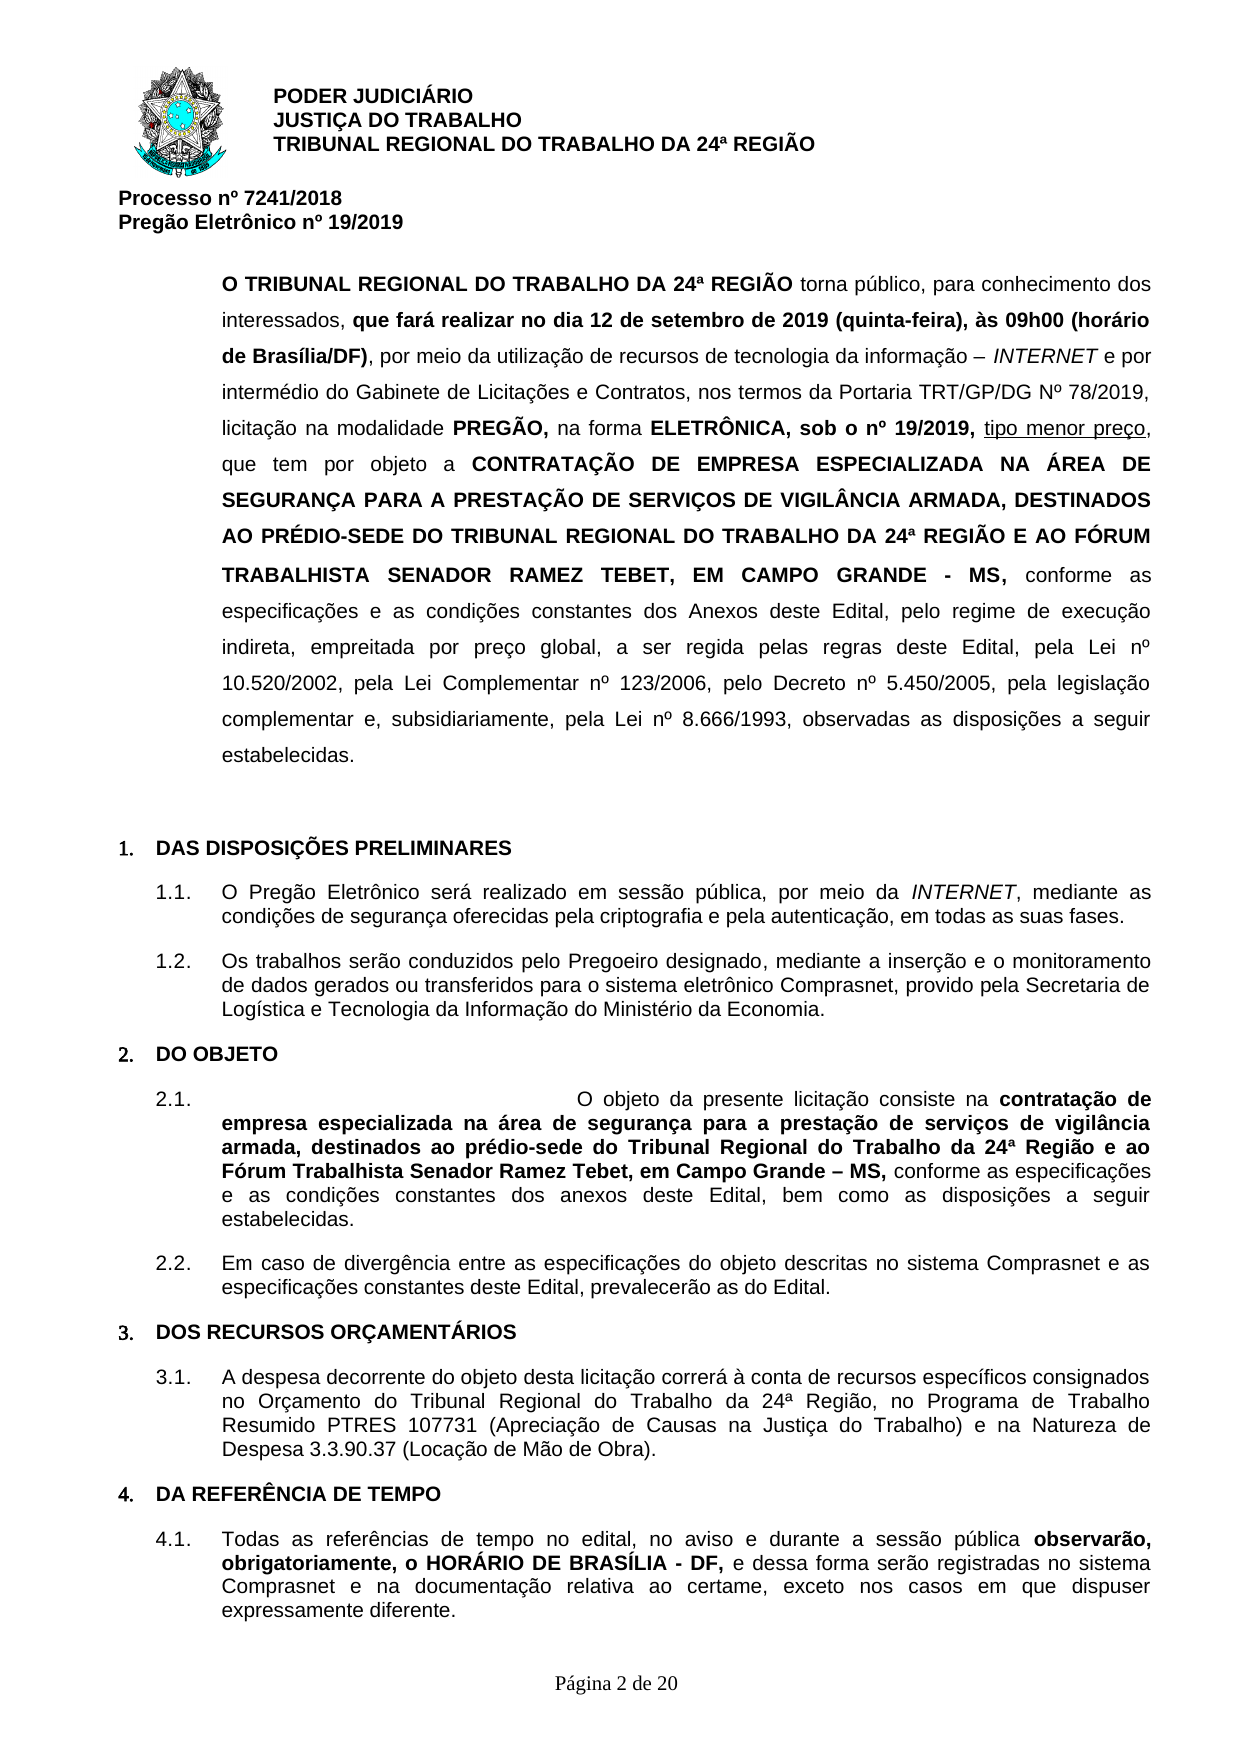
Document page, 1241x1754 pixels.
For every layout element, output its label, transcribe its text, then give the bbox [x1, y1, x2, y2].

list DOS RECURSOS ORÇAMENTÁRIOS [118, 1320, 1152, 1344]
list Todas as referências de tempo no edital, no aviso e durante a sessão pública observarão, obrigatoriamente, o HORÁRIO DE BRASÍLIA - DF, e dessa forma serão registradas no sistema Comprasnet e na documentação relativa ao certame, exceto nos casos em que dispuser expressamente diferente. [155, 1526, 1152, 1622]
list DAS DISPOSIÇÕES PRELIMINARES [118, 835, 1152, 859]
list O Pregão Eletrônico será realizado em sessão pública, por meio da INTERNET, mediante as condições de segurança oferecidas pela criptografia e pela autenticação, em todas as suas fases. [155, 880, 1152, 928]
list O objeto da presente licitação consiste na contratação de empresa especializada na área de segurança para a prestação de serviços de vigilância armada, destinados ao prédio-sede do Tribunal Regional do Trabalho da 24ª Região e ao Fórum Trabalhista Senador Ramez Tebet, em Campo Grande – MS, conforme as especificações e as condições constantes dos anexos deste Edital, bem como as disposições a seguir estabelecidas. [155, 1087, 1152, 1230]
list A despesa decorrente do objeto desta licitação correrá à conta de recursos específicos consignados no Orçamento do Tribunal Regional do Trabalho da 24ª Região, no Programa de Trabalho Resumido PTRES 107731 (Apreciação de Causas na Justiça do Trabalho) e na Natureza de Despesa 3.3.90.37 (Locação de Mão de Obra). [156, 1365, 1152, 1461]
list Em caso de divergência entre as especificações do objeto descritas no sistema Comprasnet e as especificações constantes deste Edital, prevalecerão as do Edital. [155, 1251, 1152, 1299]
picture [133, 66, 228, 178]
list DO OBJETO [118, 1042, 1152, 1066]
list DA REFERÊNCIA DE TEMPO [118, 1481, 1152, 1506]
text O TRIBUNAL REGIONAL DO TRABALHO DA 24ª REGIÃO torna público, para conhecimento dos interessados, que fará realizar no dia 12 de setembro de 2019 (quinta-feira), às 09h00 (horário de Brasília/DF), por meio da utilização de recursos de tecnologia da informação – INTERNET e por intermédio do Gabinete de Licitações e Contratos, nos termos da Portaria TRT/GP/DG Nº 78/2019, licitação na modalidade PREGÃO, na forma ELETRÔNICA, sob o nº 19/2019, tipo menor preço, que tem por objeto a CONTRATAÇÃO DE EMPRESA ESPECIALIZADA NA ÁREA DE SEGURANÇA PARA A PRESTAÇÃO DE SERVIÇOS DE VIGILÂNCIA ARMADA, DESTINADOS AO PRÉDIO-SEDE DO TRIBUNAL REGIONAL DO TRABALHO DA 24ª REGIÃO E AO FÓRUM TRABALHISTA SENADOR RAMEZ TEBET, EM CAMPO GRANDE - MS, conforme as especificações e as condições constantes dos Anexos deste Edital, pelo regime de execução indireta, empreitada por preço global, a ser regida pelas regras deste Edital, pela Lei nº 10.520/2002, pela Lei Complementar nº 123/2006, pelo Decreto nº 5.450/2005, pela legislação complementar e, subsidiariamente, pela Lei nº 8.666/1993, observadas as disposições a seguir estabelecidas. [222, 272, 1152, 767]
list Os trabalhos serão conduzidos pelo Pregoeiro designado, mediante a inserção e o monitoramento de dados gerados ou transferidos para o sistema eletrônico Comprasnet, provido pela Secretaria de Logística e Tecnologia da Informação do Ministério da Economia. [155, 949, 1152, 1021]
